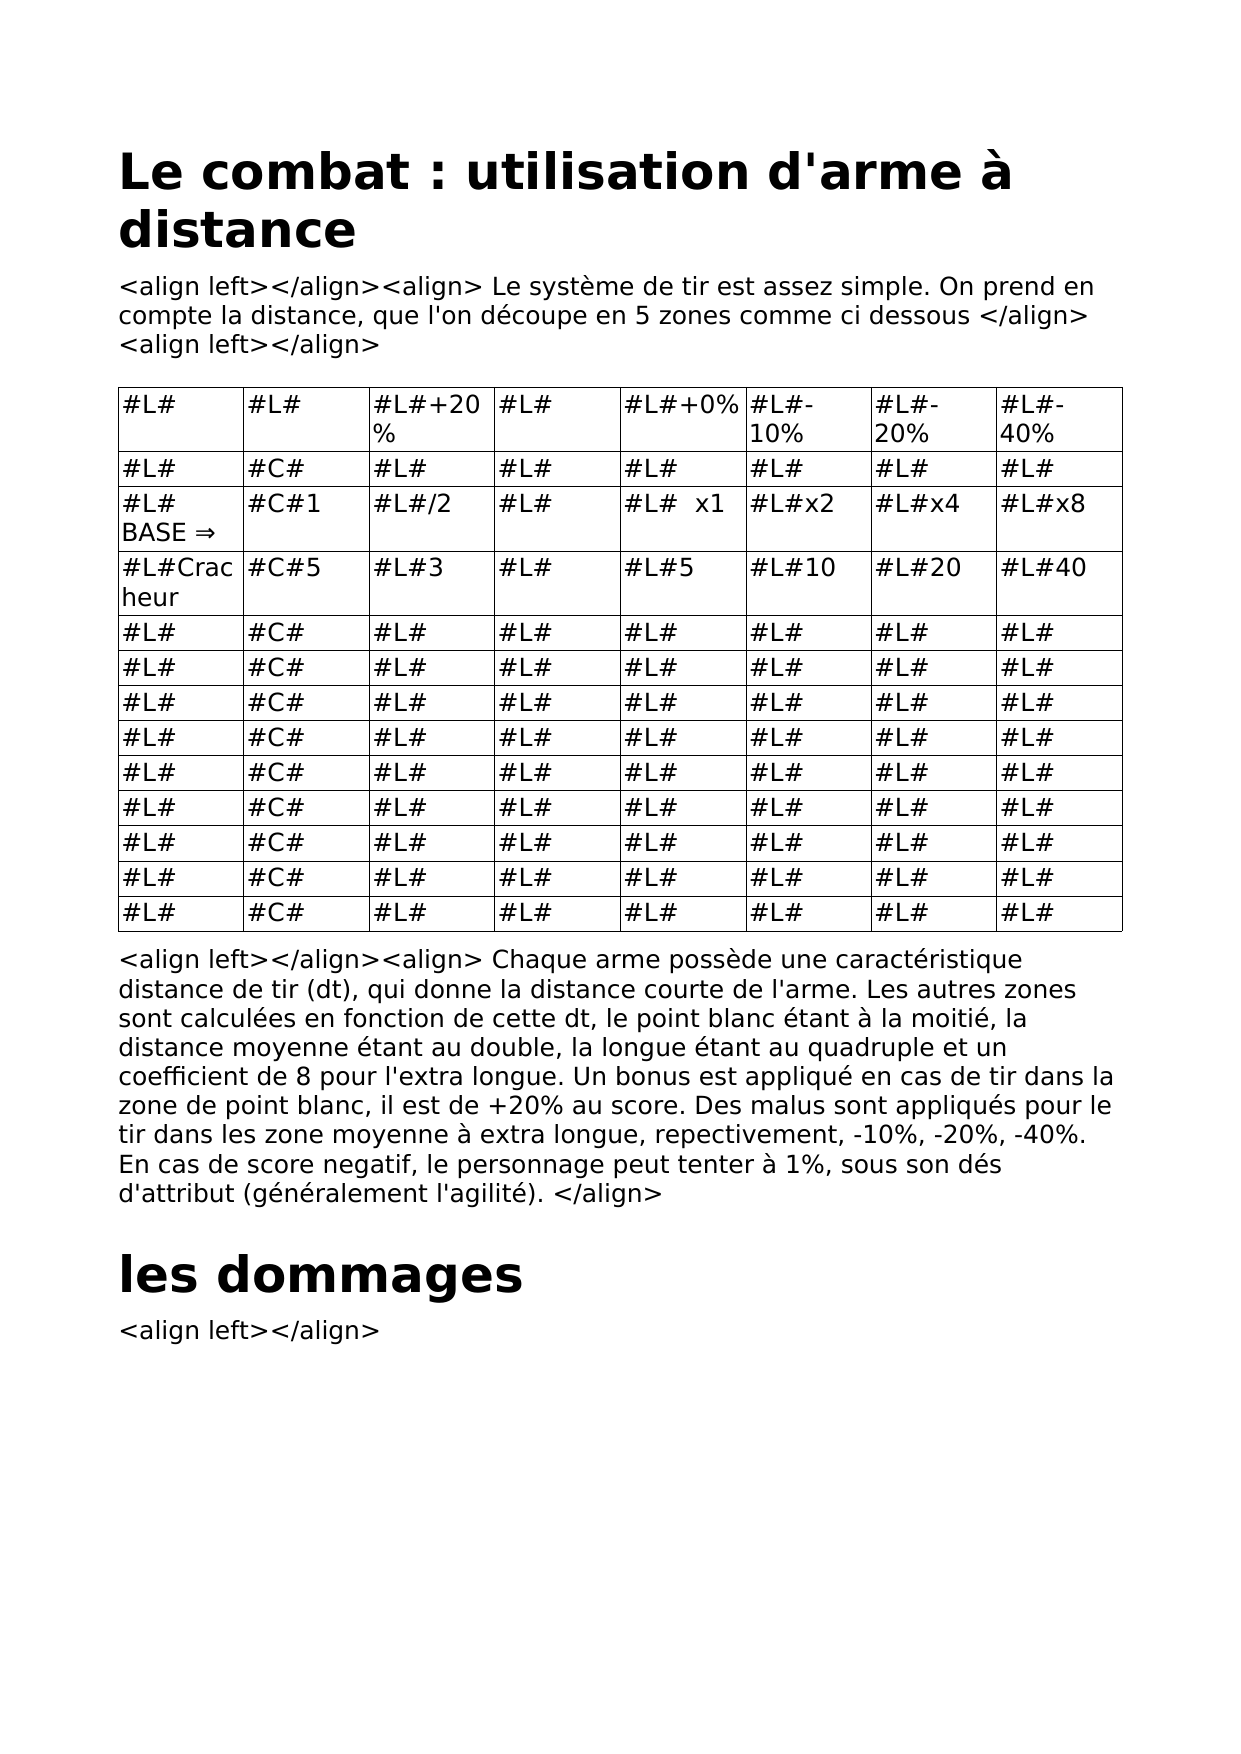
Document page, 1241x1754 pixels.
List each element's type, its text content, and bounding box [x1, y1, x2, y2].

table_cell #L# [370, 791, 494, 825]
table_cell #L#/2 [370, 487, 494, 551]
table_cell #L# [370, 897, 494, 931]
table_cell #L# [747, 862, 871, 896]
table_cell #L# [495, 791, 620, 825]
table_cell #L# [119, 616, 243, 650]
table_cell #L# [747, 897, 871, 931]
table_cell #C# [244, 721, 369, 755]
text <align left></align><align> Chaque arme possède une caractéristique distance de tir (dt), qui donne la distance courte de l'arme. Les autres zones sont calculées en fonction de cette dt, le point blanc étant à la moitié, la distance moyenne étant au double, la longue étant au quadruple et un coefficient de 8 pour l'extra longue. Un bonus est appliqué en cas de tir dans la zone de point blanc, il est de +20% au score. Des malus sont appliqués pour le tir dans les zone moyenne à extra longue, repectivement, -10%, -20%, -40%. En cas de score negatif, le personnage peut tenter à 1%, sous son dés d'attribut (généralement l'agilité). </align> [118, 946, 1122, 1208]
table_cell #C# [244, 791, 369, 825]
table_cell #L#x4 [872, 487, 996, 551]
table_cell #L# [872, 756, 996, 790]
table_cell #C# [244, 616, 369, 650]
table_cell #L# [872, 452, 996, 486]
table_cell #L# [621, 616, 746, 650]
table_cell #L# [621, 756, 746, 790]
table_cell #L# [370, 651, 494, 685]
table_cell #L# [872, 862, 996, 896]
table_cell #L# [997, 651, 1122, 685]
table_cell #L# [370, 862, 494, 896]
table_cell #L# [621, 897, 746, 931]
table_cell #L# [872, 616, 996, 650]
table_cell #L# [747, 651, 871, 685]
table_cell #L# [747, 452, 871, 486]
table_cell #C# [244, 826, 369, 861]
table_cell #L# BASE ⇒ [119, 487, 243, 551]
table_cell #C# [244, 651, 369, 685]
table_cell #L# [495, 616, 620, 650]
table_cell #L# [119, 651, 243, 685]
table_header #L#+0% [621, 388, 746, 451]
table_cell #C# [244, 756, 369, 790]
table_cell #L# [872, 686, 996, 720]
table_cell #L# [370, 756, 494, 790]
table_cell #C#1 [244, 487, 369, 551]
table_cell #L# [997, 826, 1122, 861]
table_cell #L# [495, 487, 620, 551]
table_cell #L# [872, 651, 996, 685]
subtitle les dommages [118, 1246, 1122, 1304]
table_cell #L# [747, 756, 871, 790]
table_cell #L# [119, 756, 243, 790]
table_cell #C# [244, 452, 369, 486]
table_cell #L# [495, 897, 620, 931]
table_cell #L# x1 [621, 487, 746, 551]
text <align left></align><align> Le système de tir est assez simple. On prend en compte la distance, que l'on découpe en 5 zones comme ci dessous </align> <align left></align> [118, 272, 1122, 359]
table_cell #L# [495, 552, 620, 615]
table_cell #L# [370, 452, 494, 486]
table_cell #L#x2 [747, 487, 871, 551]
table_cell #C# [244, 862, 369, 896]
table_cell #L# [119, 686, 243, 720]
table_cell #L# [119, 897, 243, 931]
table_cell #L# [370, 721, 494, 755]
table_cell #L#10 [747, 552, 871, 615]
text <align left></align> [118, 1316, 1122, 1346]
table_cell #L# [495, 826, 620, 861]
table_cell #L#5 [621, 552, 746, 615]
table_cell #C# [244, 686, 369, 720]
table_cell #L# [119, 452, 243, 486]
table_cell #L# [621, 721, 746, 755]
table_cell #L#40 [997, 552, 1122, 615]
table_cell #L# [370, 616, 494, 650]
table_cell #L#3 [370, 552, 494, 615]
table_header #L#-10% [747, 388, 871, 451]
table_cell #L# [872, 791, 996, 825]
table_cell #L# [119, 721, 243, 755]
table_cell #L# [872, 826, 996, 861]
table_cell #L# [495, 686, 620, 720]
table_cell #L# [997, 686, 1122, 720]
table_cell #L# [621, 452, 746, 486]
table_cell #L#x8 [997, 487, 1122, 551]
table_cell #L# [747, 721, 871, 755]
table_cell #L# [997, 616, 1122, 650]
table_cell #L# [119, 862, 243, 896]
table_cell #L# [119, 791, 243, 825]
table_cell #L# [621, 791, 746, 825]
table_cell #L# [997, 756, 1122, 790]
subtitle Le combat : utilisation d'arme à distance [118, 143, 1122, 259]
table_cell #L# [997, 897, 1122, 931]
table_cell #L# [495, 452, 620, 486]
table_cell #L# [370, 686, 494, 720]
table_header #L# [119, 388, 243, 451]
table_cell #L#20 [872, 552, 996, 615]
table_cell #L# [621, 651, 746, 685]
table_cell #L# [621, 862, 746, 896]
table_header #L#-40% [997, 388, 1122, 451]
table_cell #L# [997, 791, 1122, 825]
table_header #L#+20% [370, 388, 494, 451]
table_cell #L# [997, 862, 1122, 896]
table_cell #L# [872, 721, 996, 755]
table_cell #L# [621, 826, 746, 861]
table_cell #C# [244, 897, 369, 931]
table_header #L#-20% [872, 388, 996, 451]
table_cell #L# [370, 826, 494, 861]
table_cell #L# [997, 721, 1122, 755]
table_cell #L# [495, 651, 620, 685]
table_cell #L# [495, 756, 620, 790]
table_header #L# [244, 388, 369, 451]
table_cell #L#Cracheur [119, 552, 243, 615]
table_cell #L# [621, 686, 746, 720]
table_header #L# [495, 388, 620, 451]
table_cell #L# [872, 897, 996, 931]
table_cell #L# [495, 721, 620, 755]
table_cell #L# [747, 826, 871, 861]
table_cell #L# [747, 791, 871, 825]
table_cell #L# [997, 452, 1122, 486]
table_cell #C#5 [244, 552, 369, 615]
table_cell #L# [747, 686, 871, 720]
table_cell #L# [495, 862, 620, 896]
table_cell #L# [747, 616, 871, 650]
table_cell #L# [119, 826, 243, 861]
